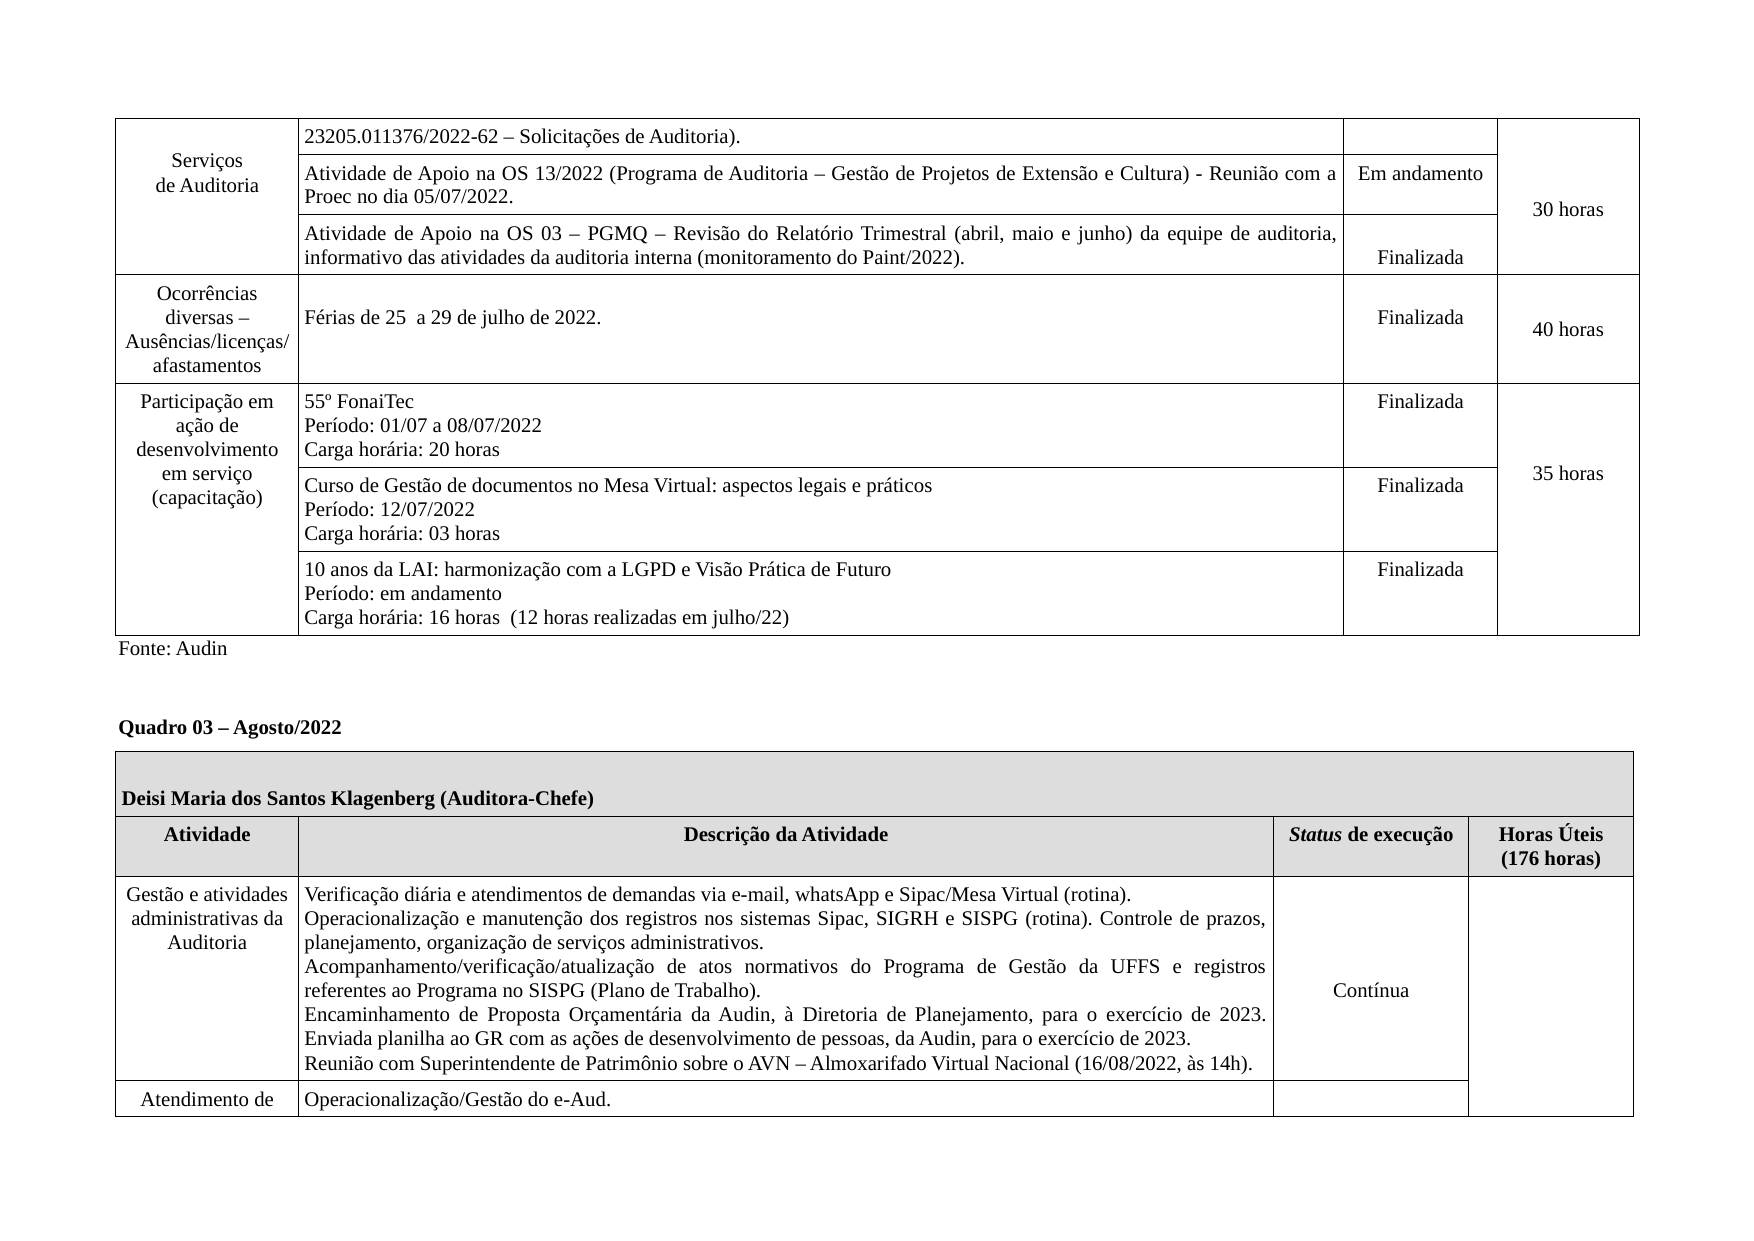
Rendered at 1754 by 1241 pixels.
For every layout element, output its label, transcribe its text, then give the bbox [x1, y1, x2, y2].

table_cell 35 horas [1498, 384, 1639, 635]
table_cell Em andamento [1344, 155, 1497, 214]
table_cell Curso de Gestão de documentos no Mesa Virtual: aspectos legais e práticos Período: 12/07/2022 Carga horária: 03 horas [299, 468, 1343, 551]
table_cell Finalizada [1344, 215, 1497, 274]
table_cell 30 horas [1498, 119, 1639, 274]
table_cell Horas Úteis (176 horas) [1469, 817, 1633, 876]
table_cell Status de execução [1274, 817, 1468, 876]
table_cell Atividade de Apoio na OS 13/2022 (Programa de Auditoria – Gestão de Projetos de Extensão e Cultura) - Reunião com a Proec no dia 05/07/2022. [299, 155, 1343, 214]
table_cell Verificação diária e atendimentos de demandas via e-mail, whatsApp e Sipac/Mesa Virtual (rotina). Operacionalização e manutenção dos registros nos sistemas Sipac, SIGRH e SISPG (rotina). Controle de prazos, planejamento, organização de serviços administrativos. Acompanhamento/verificação/atualização de atos normativos do Programa de Gestão da UFFS e registros referentes ao Programa no SISPG (Plano de Trabalho). Encaminhamento de Proposta Orçamentária da Audin, à Diretoria de Planejamento, para o exercício de 2023. Enviada planilha ao GR com as ações de desenvolvimento de pessoas, da Audin, para o exercício de 2023. Reunião com Superintendente de Patrimônio sobre o AVN – Almoxarifado Virtual Nacional (16/08/2022, às 14h). [299, 877, 1273, 1080]
table_cell Participação em ação de desenvolvimento em serviço (capacitação) [116, 384, 298, 635]
table_cell 10 anos da LAI: harmonização com a LGPD e Visão Prática de Futuro Período: em andamento Carga horária: 16 horas (12 horas realizadas em julho/22) [299, 552, 1343, 635]
table_header Deisi Maria dos Santos Klagenberg (Auditora-Chefe) [116, 752, 1633, 816]
table_cell [1344, 119, 1497, 154]
table_cell Gestão e atividades administrativas da Auditoria [116, 877, 298, 1080]
text Quadro 03 – Agosto/2022 [118, 715, 1636, 739]
table_cell Finalizada [1344, 384, 1497, 467]
table_cell Atividade de Apoio na OS 03 – PGMQ – Revisão do Relatório Trimestral (abril, maio e junho) da equipe de auditoria, informativo das atividades da auditoria interna (monitoramento do Paint/2022). [299, 215, 1343, 274]
table_cell Ocorrências diversas – Ausências/licenças/afastamentos [116, 275, 298, 383]
table_cell Atividade [116, 817, 298, 876]
text Fonte: Audin [118, 636, 1636, 660]
table_cell Operacionalização/Gestão do e-Aud. [299, 1081, 1273, 1116]
table_cell Descrição da Atividade [299, 817, 1273, 876]
table_cell 55º FonaiTec Período: 01/07 a 08/07/2022 Carga horária: 20 horas [299, 384, 1343, 467]
table_cell Finalizada [1344, 275, 1497, 383]
table_cell Serviços de Auditoria [116, 119, 298, 274]
table_cell Finalizada [1344, 552, 1497, 635]
table_cell Contínua [1274, 877, 1468, 1080]
table_cell Atendimento de [116, 1081, 298, 1116]
table_cell Finalizada [1344, 468, 1497, 551]
table_cell [1274, 1081, 1468, 1116]
table_cell 40 horas [1498, 275, 1639, 383]
table_cell 23205.011376/2022-62 – Solicitações de Auditoria). [299, 119, 1343, 154]
table_cell 131 horas [1469, 877, 1633, 1116]
table_cell Férias de 25 a 29 de julho de 2022. [299, 275, 1343, 383]
